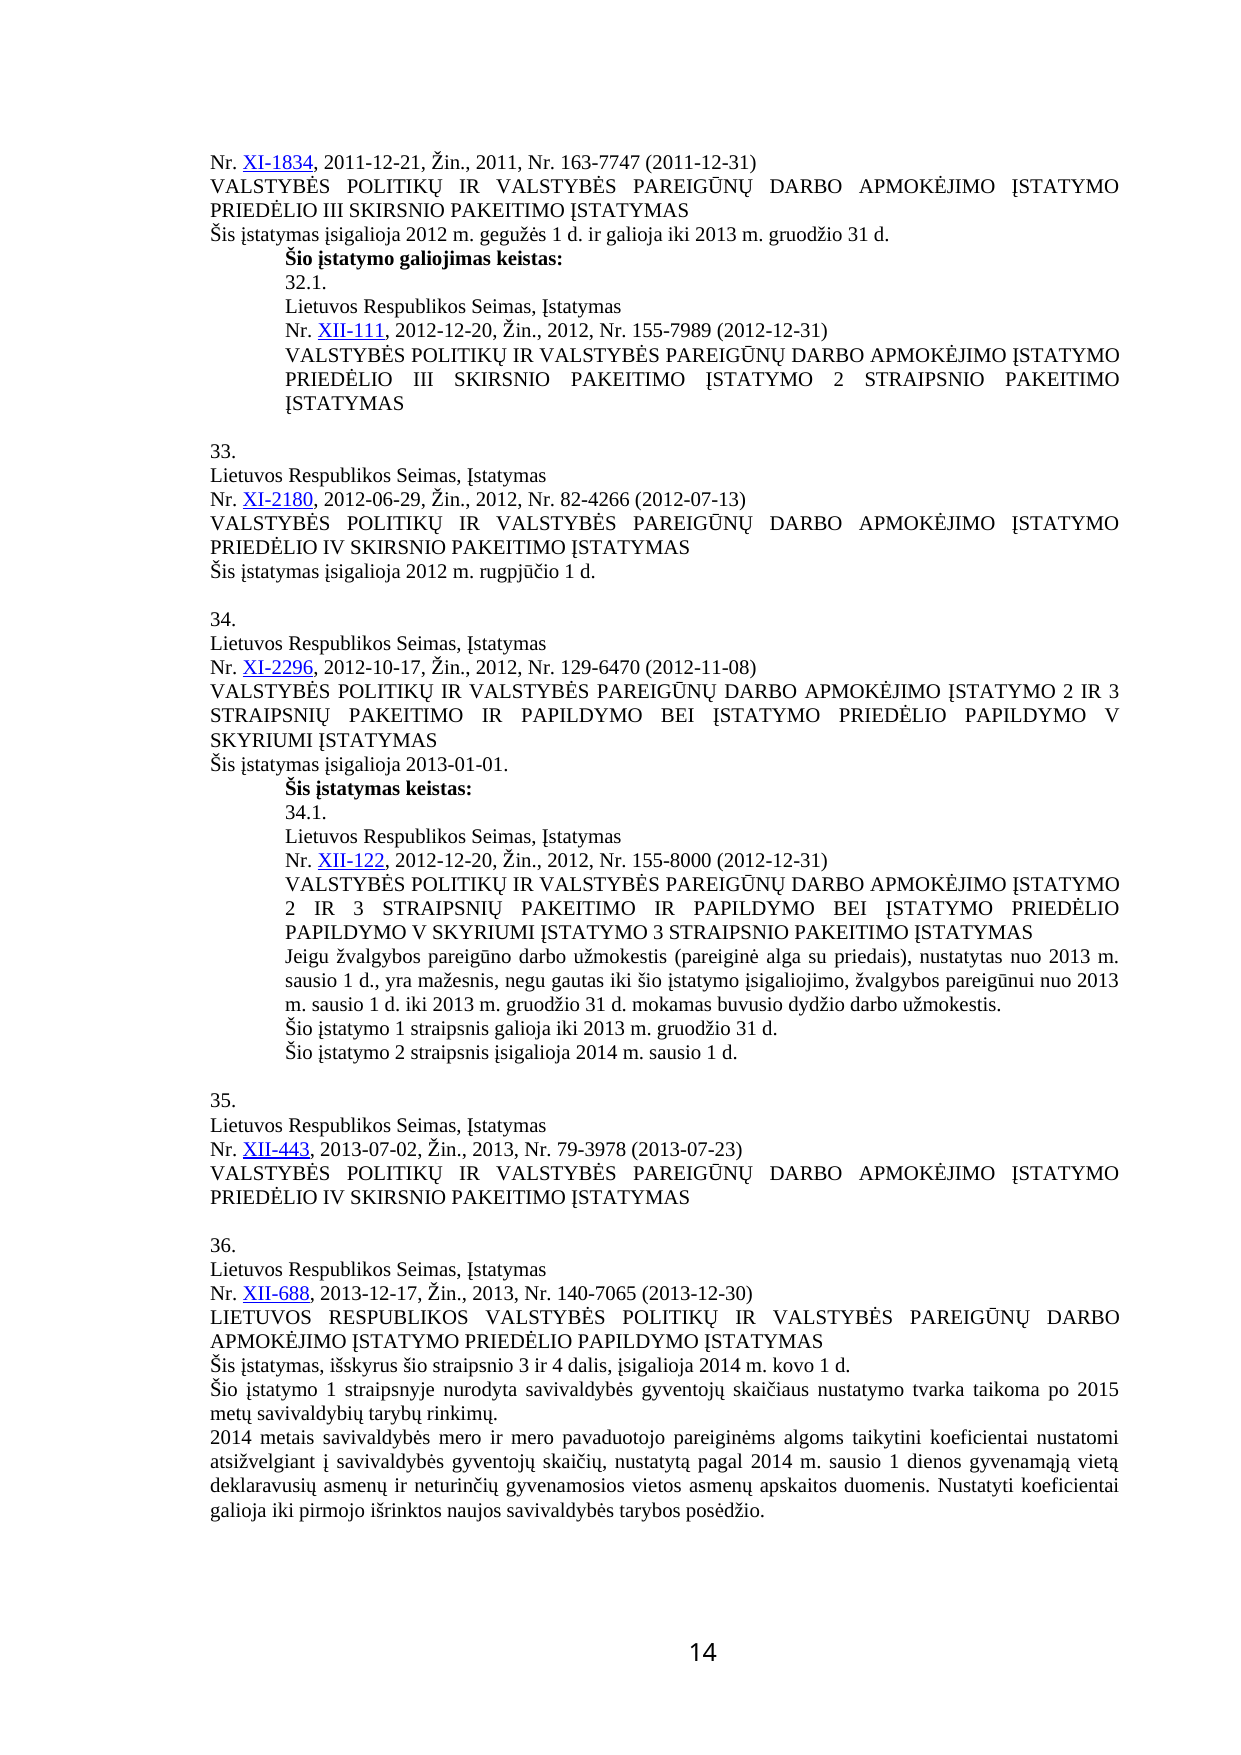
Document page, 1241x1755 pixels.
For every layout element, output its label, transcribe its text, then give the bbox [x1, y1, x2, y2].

text Šis įstatymas įsigalioja 2012 m. gegužės 1 d. ir galioja iki 2013 m. gruodžio 31 d. [210, 222, 1120, 246]
text Nr. XII-111, 2012-12-20, Žin., 2012, Nr. 155-7989 (2012-12-31) [210, 318, 1120, 342]
text Šis įstatymas, išskyrus šio straipsnio 3 ir 4 dalis, įsigalioja 2014 m. kovo 1 d. [210, 1353, 1120, 1377]
text Nr. XI-2296, 2012-10-17, Žin., 2012, Nr. 129-6470 (2012-11-08) [210, 655, 1120, 679]
text Nr. XI-2180, 2012-06-29, Žin., 2012, Nr. 82-4266 (2012-07-13) [210, 487, 1120, 511]
text Lietuvos Respublikos Seimas, Įstatymas [210, 1257, 1120, 1281]
text VALSTYBĖS POLITIKŲ IR VALSTYBĖS PAREIGŪNŲ DARBO APMOKĖJIMO ĮSTATYMO 2 IR 3 STRAIPSNIŲ PAKEITIMO IR PAPILDYMO BEI ĮSTATYMO PRIEDĖLIO PAPILDYMO V SKYRIUMI ĮSTATYMAS [210, 679, 1120, 752]
text LIETUVOS RESPUBLIKOS VALSTYBĖS POLITIKŲ IR VALSTYBĖS PAREIGŪNŲ DARBO APMOKĖJIMO ĮSTATYMO PRIEDĖLIO PAPILDYMO ĮSTATYMAS [210, 1305, 1120, 1353]
text VALSTYBĖS POLITIKŲ IR VALSTYBĖS PAREIGŪNŲ DARBO APMOKĖJIMO ĮSTATYMO PRIEDĖLIO IV SKIRSNIO PAKEITIMO ĮSTATYMAS [210, 1161, 1120, 1209]
text 34. [210, 607, 1120, 631]
text Lietuvos Respublikos Seimas, Įstatymas [210, 824, 1120, 848]
text 2014 metais savivaldybės mero ir mero pavaduotojo pareiginėms algoms taikytini koeficientai nustatomi atsižvelgiant į savivaldybės gyventojų skaičių, nustatytą pagal 2014 m. sausio 1 dienos gyvenamąją vietą deklaravusių asmenų ir neturinčių gyvenamosios vietos asmenų apskaitos duomenis. Nustatyti koeficientai galioja iki pirmojo išrinktos naujos savivaldybės tarybos posėdžio. [210, 1425, 1120, 1522]
text Šio įstatymo 2 straipsnis įsigalioja 2014 m. sausio 1 d. [210, 1040, 1120, 1064]
text Lietuvos Respublikos Seimas, Įstatymas [210, 631, 1120, 655]
text Lietuvos Respublikos Seimas, Įstatymas [210, 463, 1120, 487]
text Jeigu žvalgybos pareigūno darbo užmokestis (pareiginė alga su priedais), nustatytas nuo 2013 m. sausio 1 d., yra mažesnis, negu gautas iki šio įstatymo įsigaliojimo, žvalgybos pareigūnui nuo 2013 m. sausio 1 d. iki 2013 m. gruodžio 31 d. mokamas buvusio dydžio darbo užmokestis. [285, 944, 1120, 1016]
text Šio įstatymo 1 straipsnis galioja iki 2013 m. gruodžio 31 d. [210, 1016, 1120, 1040]
text 33. [210, 439, 1120, 463]
text Nr. XII-122, 2012-12-20, Žin., 2012, Nr. 155-8000 (2012-12-31) [210, 848, 1120, 872]
text 35. [210, 1088, 1120, 1112]
text Šis įstatymas įsigalioja 2013-01-01. [210, 752, 1120, 776]
text Šio įstatymo 1 straipsnyje nurodyta savivaldybės gyventojų skaičiaus nustatymo tvarka taikoma po 2015 metų savivaldybių tarybų rinkimų. [210, 1377, 1120, 1425]
text Nr. XII-688, 2013-12-17, Žin., 2013, Nr. 140-7065 (2013-12-30) [210, 1281, 1120, 1305]
text Lietuvos Respublikos Seimas, Įstatymas [210, 294, 1120, 318]
text Šio įstatymo galiojimas keistas: [210, 246, 1120, 270]
text 32.1. [210, 270, 1120, 294]
text Nr. XI-1834, 2011-12-21, Žin., 2011, Nr. 163-7747 (2011-12-31) [210, 150, 1120, 174]
text Šis įstatymas keistas: [210, 776, 1120, 800]
text 36. [210, 1233, 1120, 1257]
text Šis įstatymas įsigalioja 2012 m. rugpjūčio 1 d. [210, 559, 1120, 583]
text VALSTYBĖS POLITIKŲ IR VALSTYBĖS PAREIGŪNŲ DARBO APMOKĖJIMO ĮSTATYMO PRIEDĖLIO III SKIRSNIO PAKEITIMO ĮSTATYMO 2 STRAIPSNIO PAKEITIMO ĮSTATYMAS [285, 342, 1120, 415]
text Lietuvos Respublikos Seimas, Įstatymas [210, 1112, 1120, 1137]
text Nr. XII-443, 2013-07-02, Žin., 2013, Nr. 79-3978 (2013-07-23) [210, 1137, 1120, 1161]
text VALSTYBĖS POLITIKŲ IR VALSTYBĖS PAREIGŪNŲ DARBO APMOKĖJIMO ĮSTATYMO 2 IR 3 STRAIPSNIŲ PAKEITIMO IR PAPILDYMO BEI ĮSTATYMO PRIEDĖLIO PAPILDYMO V SKYRIUMI ĮSTATYMO 3 STRAIPSNIO PAKEITIMO ĮSTATYMAS [285, 872, 1120, 944]
text VALSTYBĖS POLITIKŲ IR VALSTYBĖS PAREIGŪNŲ DARBO APMOKĖJIMO ĮSTATYMO PRIEDĖLIO IV SKIRSNIO PAKEITIMO ĮSTATYMAS [210, 511, 1120, 559]
text VALSTYBĖS POLITIKŲ IR VALSTYBĖS PAREIGŪNŲ DARBO APMOKĖJIMO ĮSTATYMO PRIEDĖLIO III SKIRSNIO PAKEITIMO ĮSTATYMAS [210, 174, 1120, 222]
text 34.1. [210, 800, 1120, 824]
